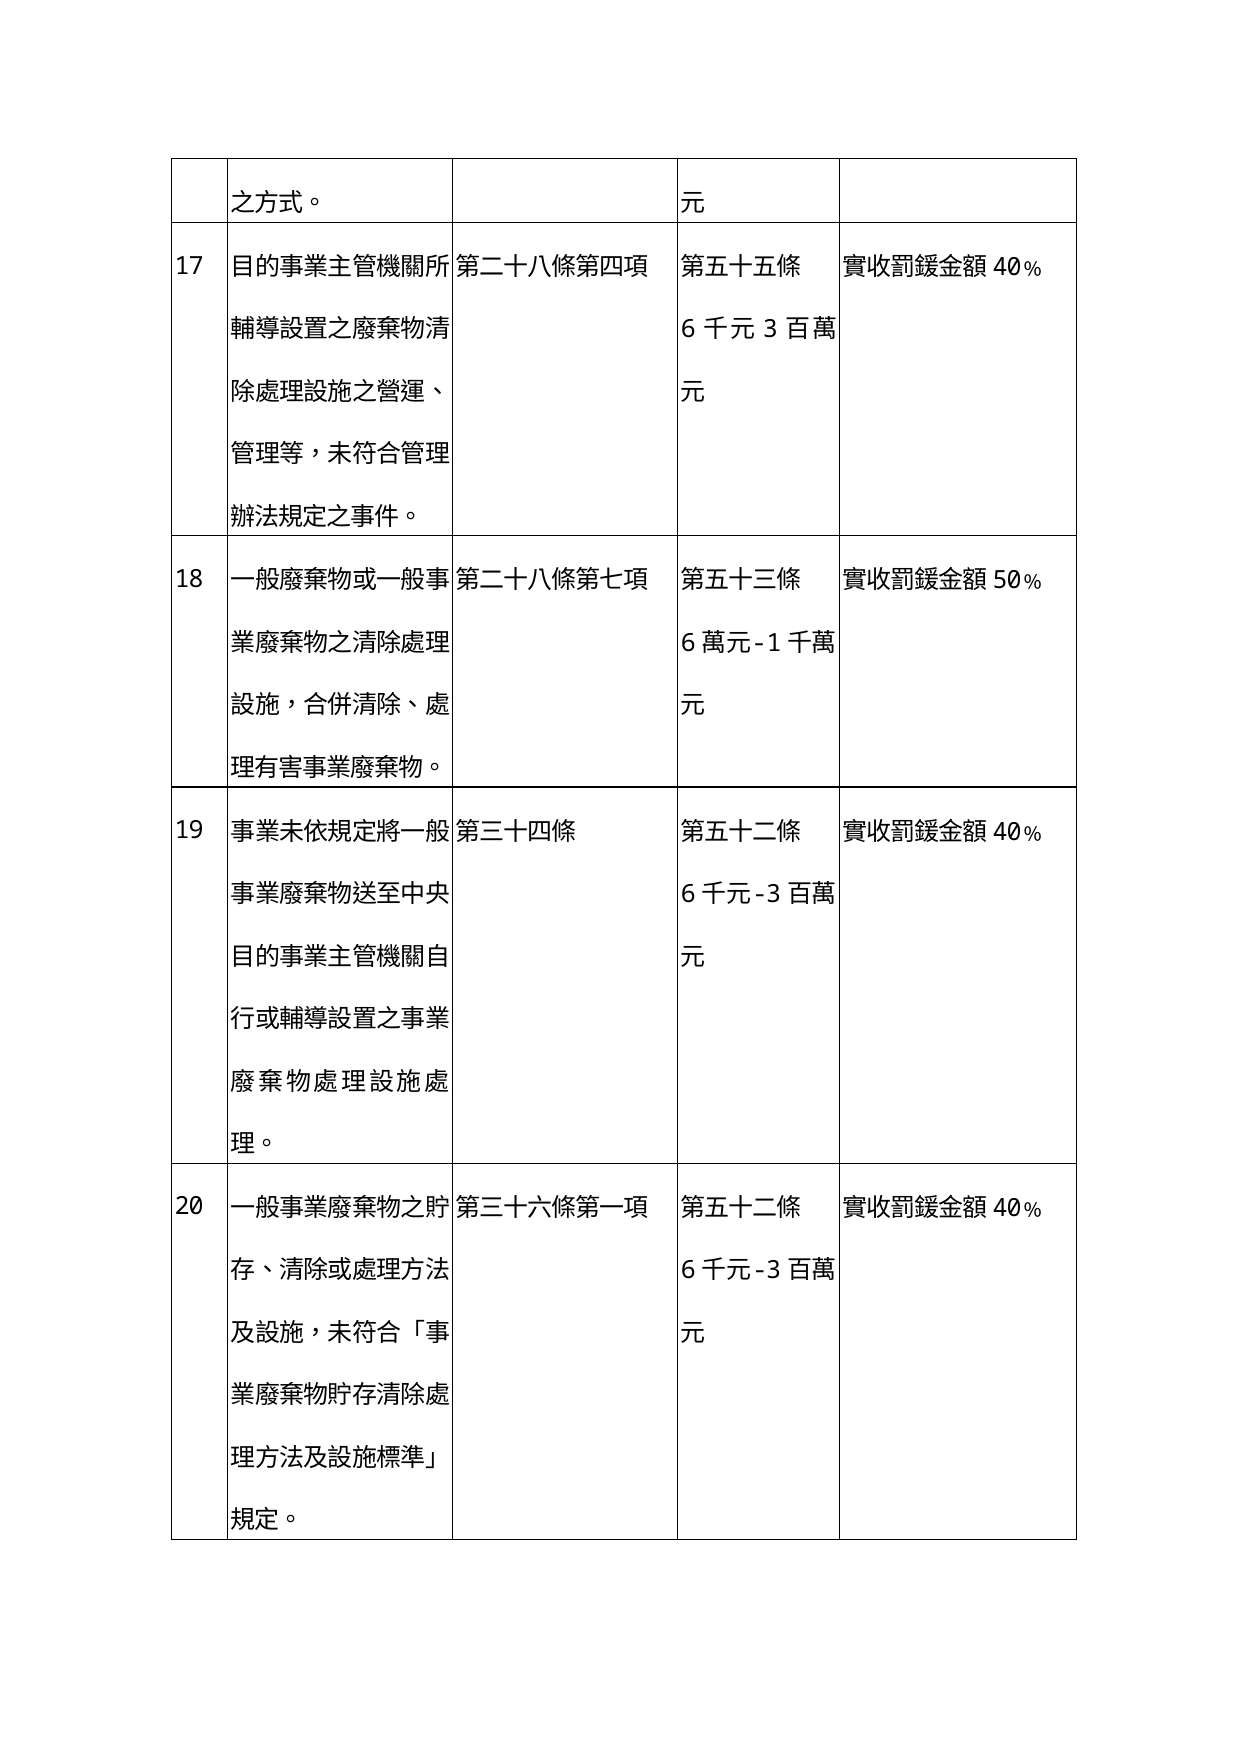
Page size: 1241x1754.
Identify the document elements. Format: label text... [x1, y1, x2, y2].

table_cell 一般事業廢棄物之貯存、清除或處理方法及設施，未符合「事業廢棄物貯存清除處理方法及設施標準」規定。 [228, 1164, 452, 1538]
table_cell 第二十八條第七項 [453, 536, 677, 786]
table_cell 19 [172, 788, 227, 1162]
table_cell 事業未依規定將一般事業廢棄物送至中央目的事業主管機關自行或輔導設置之事業廢棄物處理設施處理。 [228, 788, 452, 1162]
table_cell 第五十三條 6萬元-1千萬元 [678, 536, 839, 786]
table_cell 第二十八條第四項 [453, 223, 677, 535]
table_cell 實收罰鍰金額40﹪ [840, 1164, 1076, 1538]
table_cell [172, 159, 227, 222]
table_cell 第五十五條 6千元3百萬元 [678, 223, 839, 535]
table_cell 實收罰鍰金額50﹪ [840, 536, 1076, 786]
table_cell 元 [678, 159, 839, 222]
table_cell 第三十四條 [453, 788, 677, 1162]
table_cell 18 [172, 536, 227, 786]
table_cell 實收罰鍰金額40﹪ [840, 223, 1076, 535]
table_cell 之方式。 [228, 159, 452, 222]
table_cell 第五十二條 6千元-3百萬元 [678, 788, 839, 1162]
table_cell [453, 159, 677, 222]
table_cell [840, 159, 1076, 222]
table_cell 一般廢棄物或一般事業廢棄物之清除處理設施，合併清除、處理有害事業廢棄物。 [228, 536, 452, 786]
table_cell 第五十二條 6千元-3百萬元 [678, 1164, 839, 1538]
table_cell 目的事業主管機關所輔導設置之廢棄物清除處理設施之營運、管理等，未符合管理辦法規定之事件。 [228, 223, 452, 535]
table_cell 實收罰鍰金額40﹪ [840, 788, 1076, 1162]
table_cell 第三十六條第一項 [453, 1164, 677, 1538]
table_cell 20 [172, 1164, 227, 1538]
table_cell 17 [172, 223, 227, 535]
